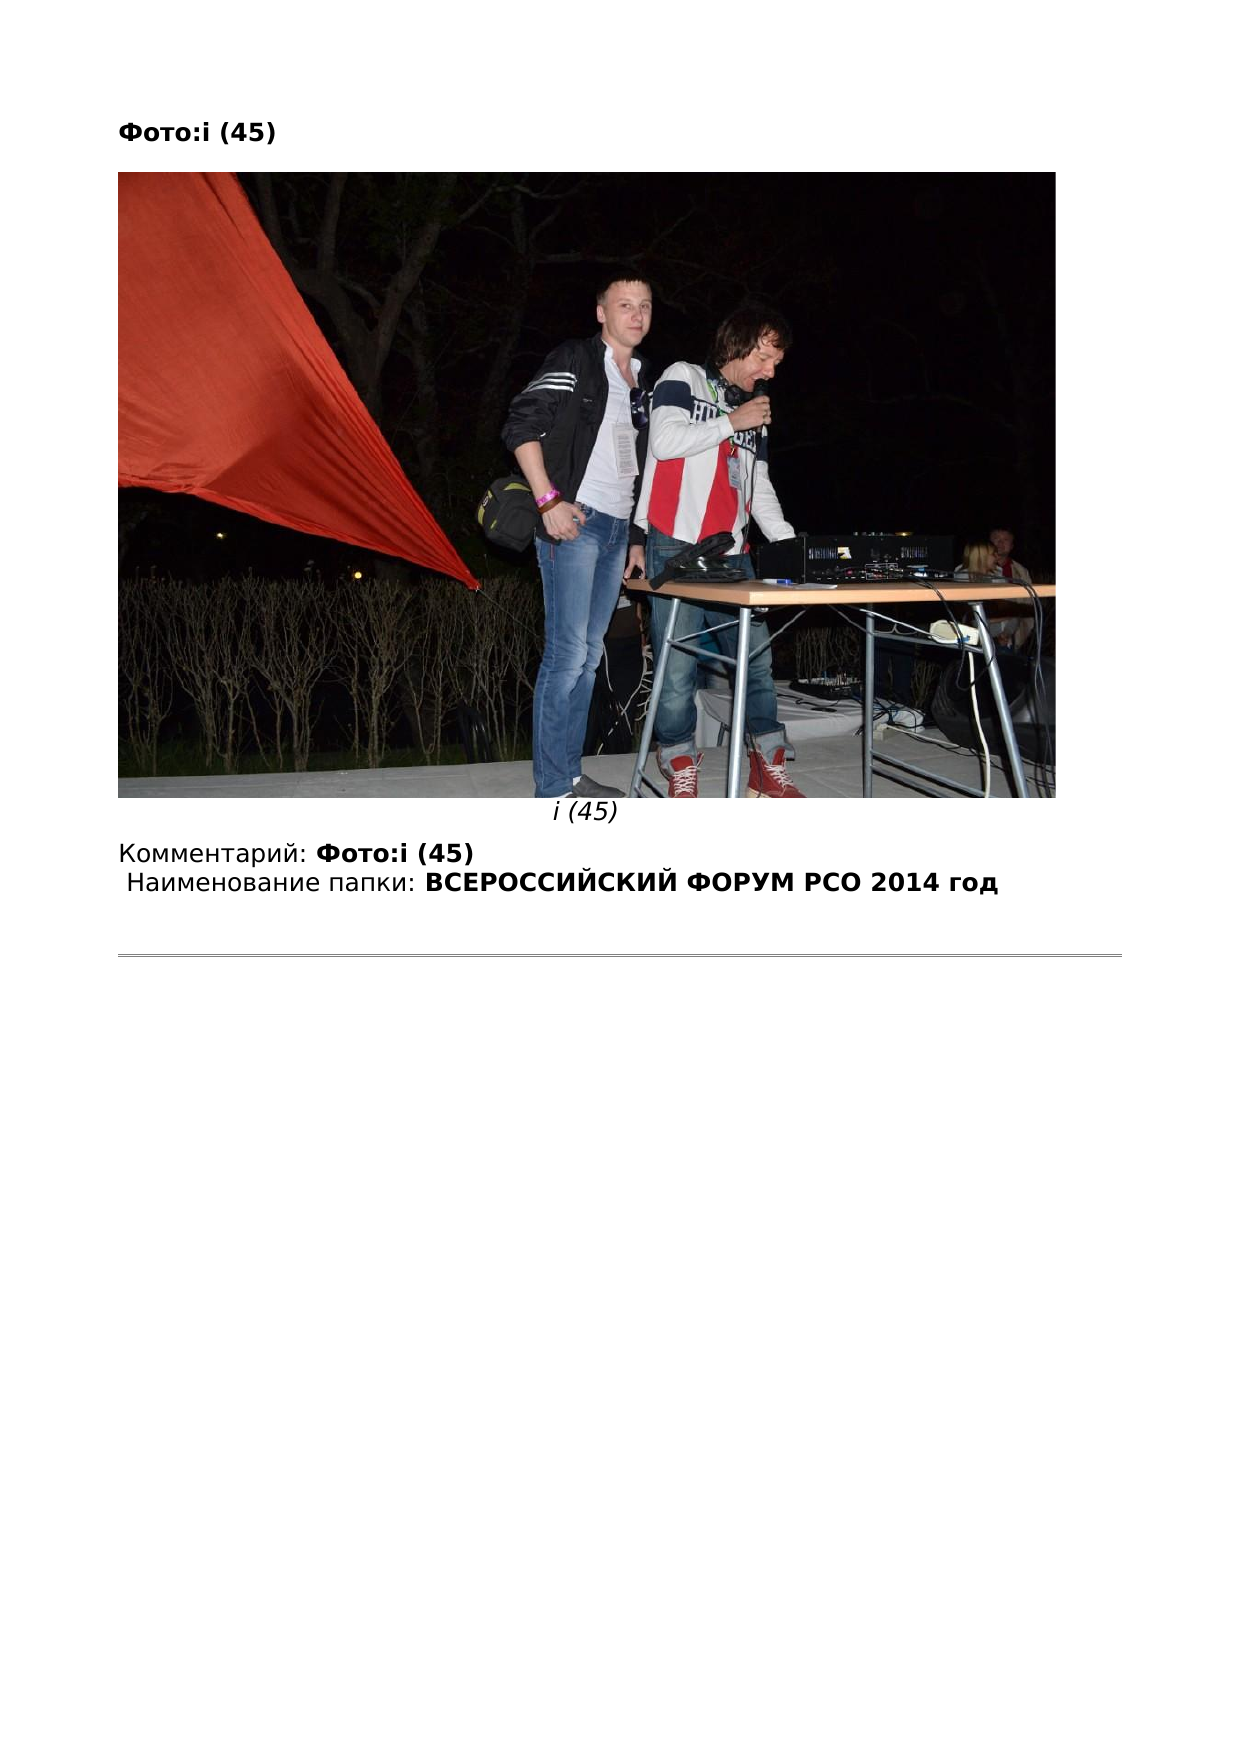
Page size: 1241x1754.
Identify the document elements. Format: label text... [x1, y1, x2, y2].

text Комментарий: Фото:i (45) Наименование папки: ВСЕРОССИЙСКИЙ ФОРУМ РСО 2014 год [118, 839, 1122, 927]
text i (45) [118, 798, 1056, 827]
subtitle Фото:i (45) [118, 118, 1122, 147]
picture [118, 172, 1056, 798]
